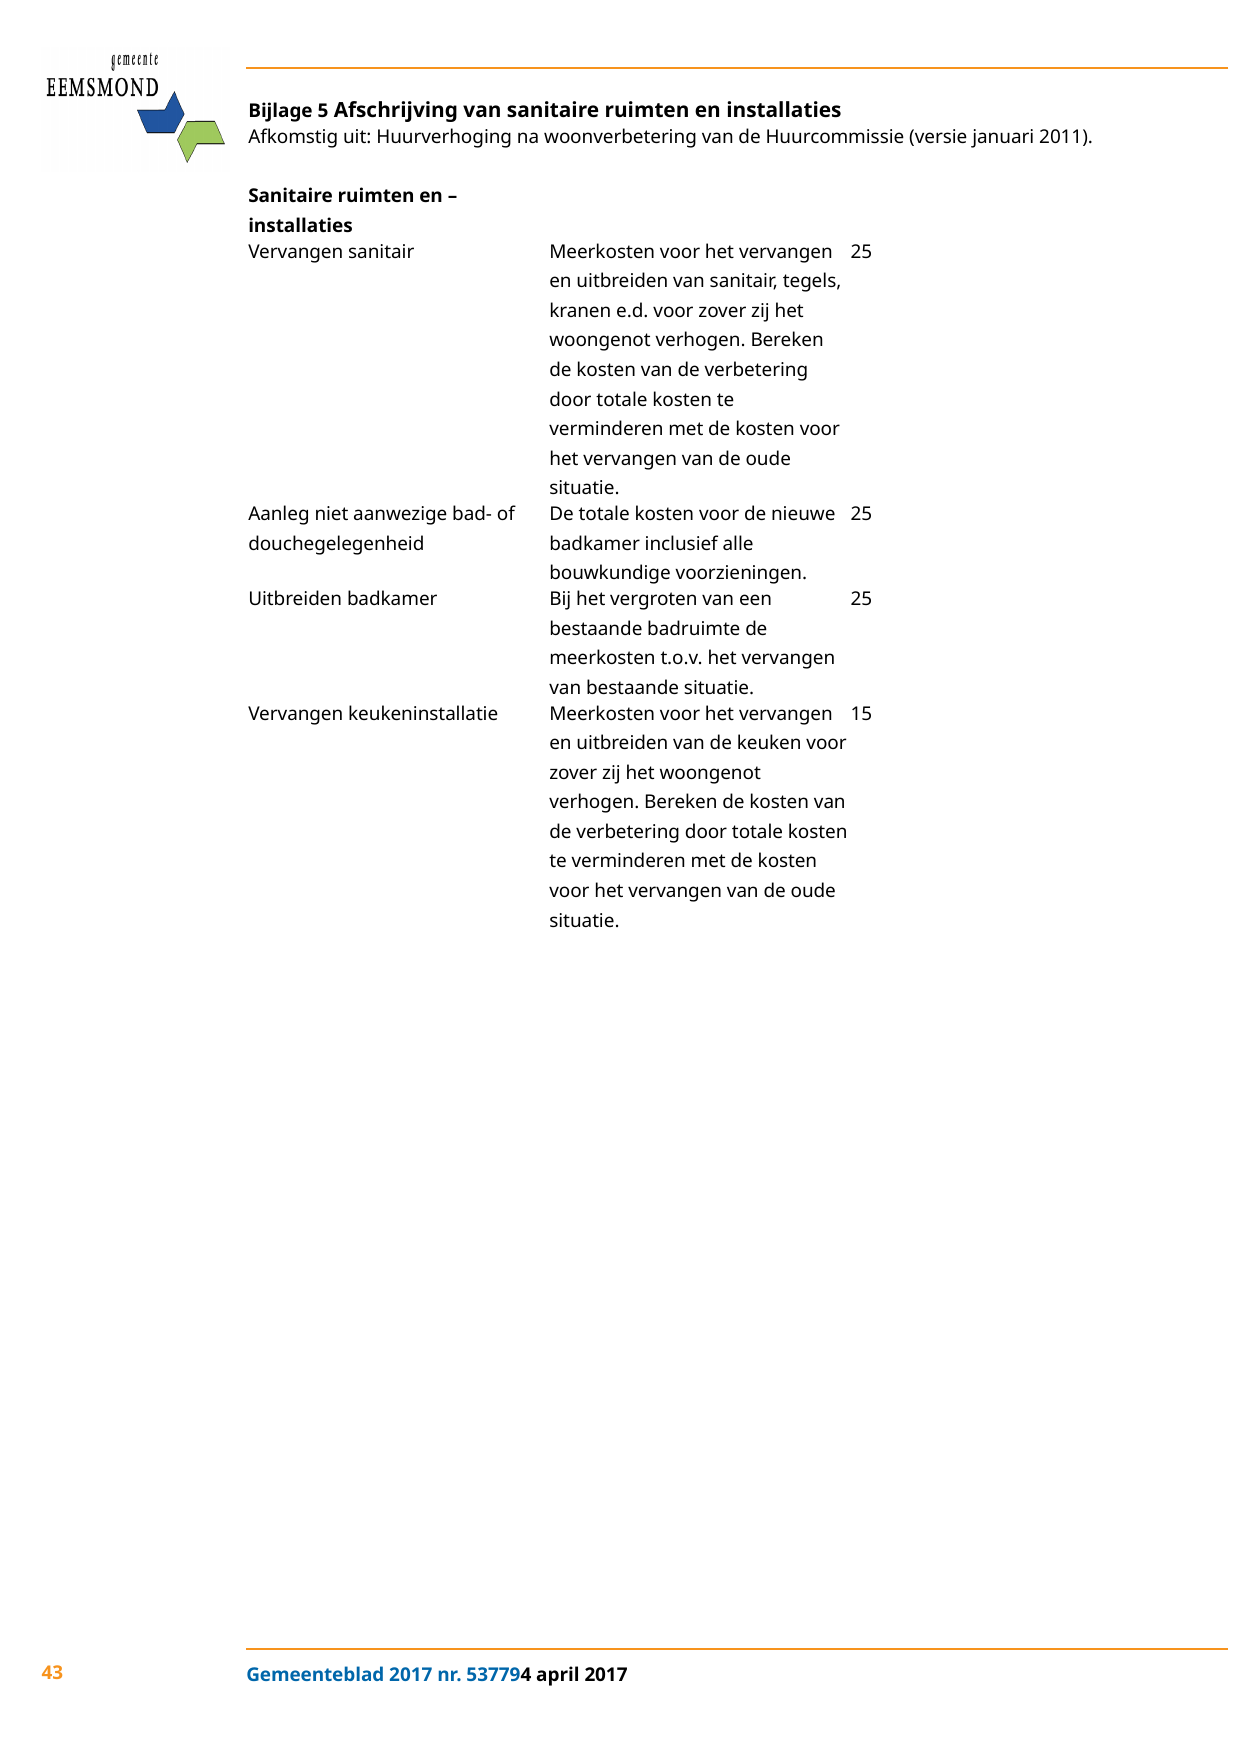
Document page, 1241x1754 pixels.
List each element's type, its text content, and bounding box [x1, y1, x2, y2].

table_cell 25 [850, 585, 1152, 700]
table_cell 25 [850, 500, 1152, 585]
table_cell Uitbreiden badkamer [248, 585, 549, 700]
table_cell Aanleg niet aanwezige bad- of douchegelegenheid [248, 500, 549, 585]
table_cell 15 [850, 700, 1152, 932]
table_cell Vervangen keukeninstallatie [248, 700, 549, 932]
table_cell [549, 933, 850, 958]
text Bijlage 5 Afschrijving van sanitaire ruimten en installaties [248, 95, 1152, 123]
table_cell [850, 933, 1152, 958]
table_cell Meerkosten voor het vervangen en uitbreiden van de keuken voor zover zij het woongenot verhogen. Bereken de kosten van de verbetering door totale kosten te verminderen met de kosten voor het vervangen van de oude situatie. [549, 700, 850, 932]
picture [41, 47, 231, 172]
table_cell Meerkosten voor het vervangen en uitbreiden van sanitair, tegels, kranen e.d. voor zover zij het woongenot verhogen. Bereken de kosten van de verbetering door totale kosten te verminderen met de kosten voor het vervangen van de oude situatie. [549, 238, 850, 500]
table_cell Bij het vergroten van een bestaande badruimte de meerkosten t.o.v. het vervangen van bestaande situatie. [549, 585, 850, 700]
text Afkomstig uit: Huurverhoging na woonverbetering van de Huurcommissie (versie januari 2011). [248, 123, 1152, 149]
table_cell De totale kosten voor de nieuwe badkamer inclusief alle bouwkundige voorzieningen. [549, 500, 850, 585]
table_cell Vervangen sanitair [248, 238, 549, 500]
table_cell [248, 933, 549, 958]
table_header Sanitaire ruimten en –installaties [248, 183, 549, 238]
table_cell 25 [850, 238, 1152, 500]
